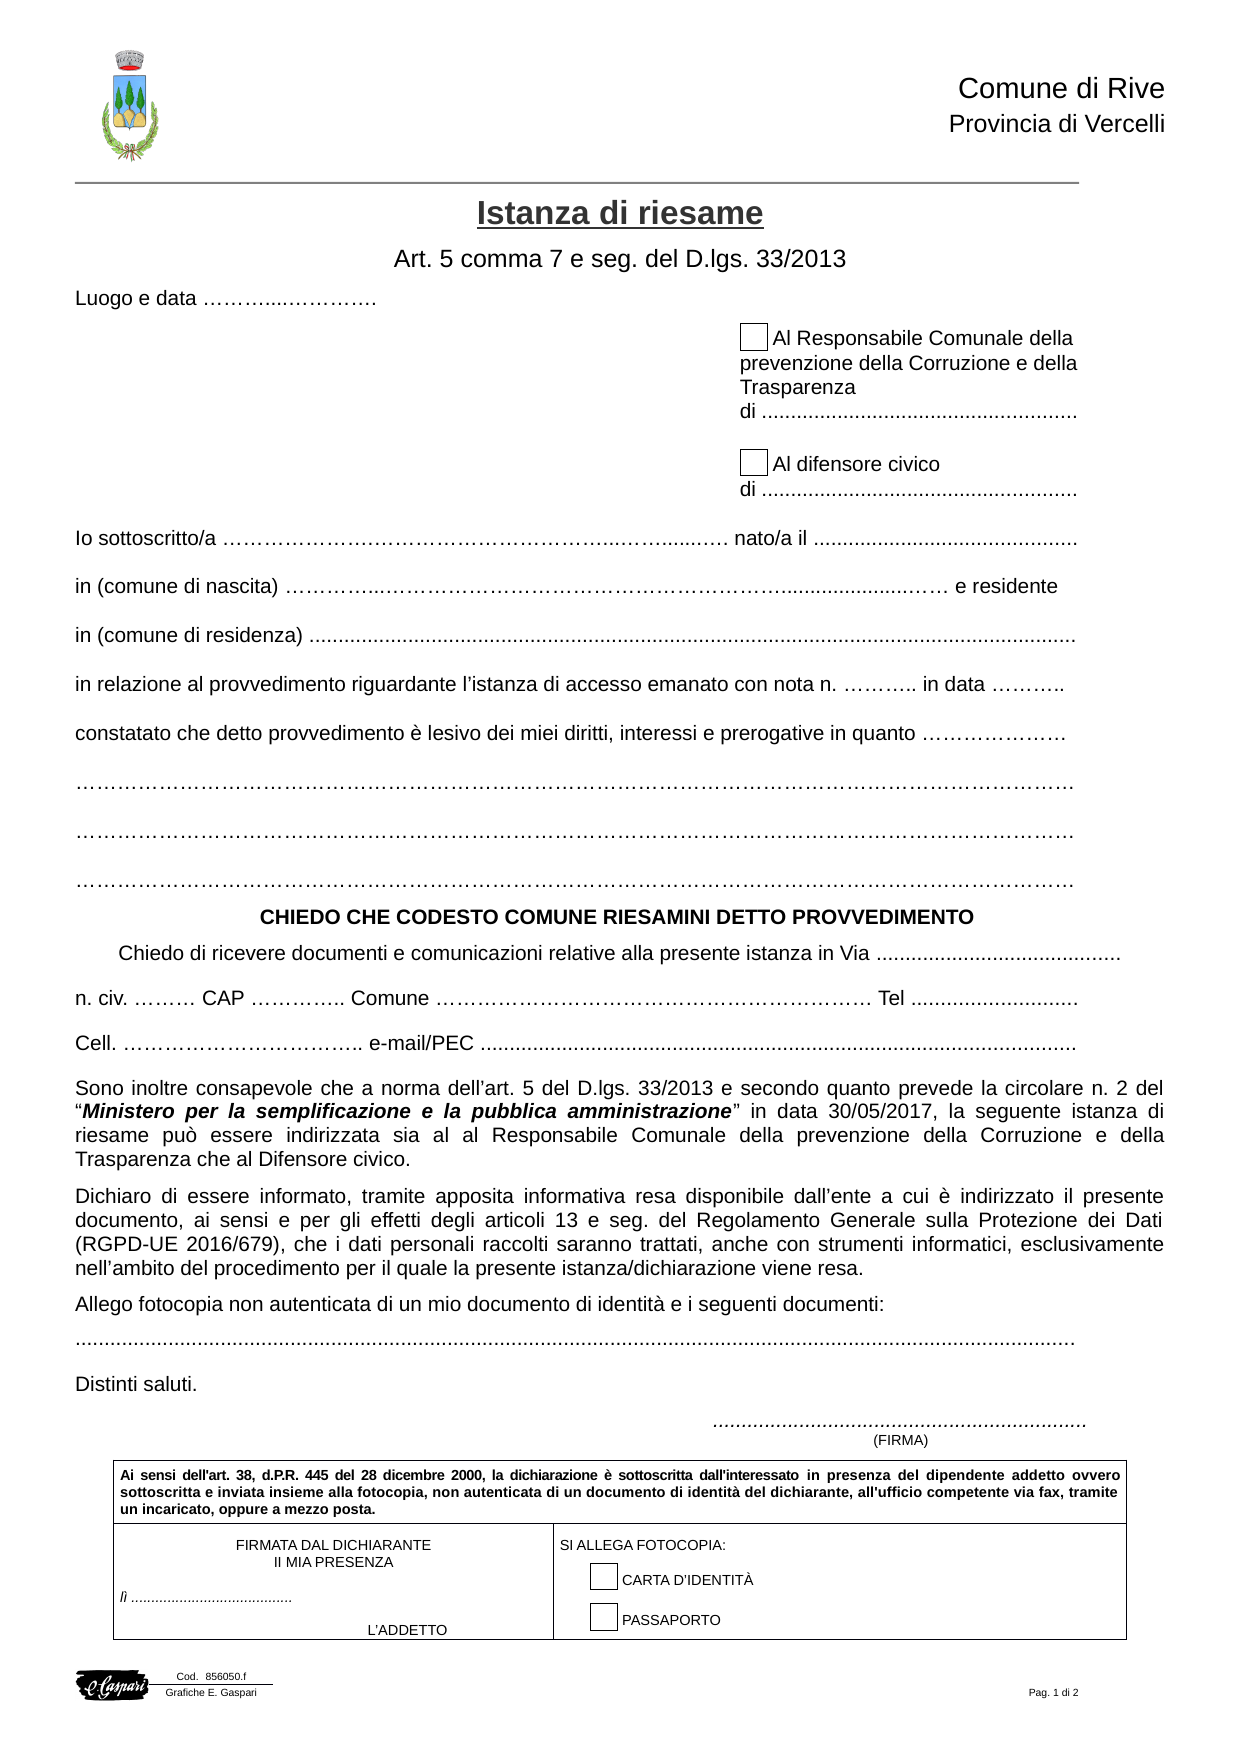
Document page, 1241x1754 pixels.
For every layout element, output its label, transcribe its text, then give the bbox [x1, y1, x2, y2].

text ……………………………………………………………………………………………………………………………… [75, 770, 1165, 794]
text Cell. …………………………….. e-mail/PEC [75, 1031, 1165, 1054]
text in (comune di residenza) [75, 623, 1165, 647]
table_cell FIRMATA DAL DICHIARANTE II MIA PRESENZA lì ........................................ L’ADDETTO [114, 1524, 553, 1639]
text Al Responsabile Comunale della prevenzione della Corruzione e della Trasparenza [739, 322, 1165, 399]
table_header Ai sensi dell'art. 38, d.P.R. 445 del 28 dicembre 2000, la dichiarazione è sottoscritta dall'interessato in presenza del dipendente addetto ovvero sottoscritta e inviata insieme alla fotocopia, non autenticata di un documento di identità del dichiarante, all'ufficio competente via fax, tramite un incaricato, oppure a mezzo posta. [114, 1461, 1126, 1523]
text n. civ. ……… CAP ………….. Comune ……………………………………………………… Tel [75, 986, 1165, 1010]
text Io sottoscritto/a ………………….……………………………...…….......…. nato/a il [75, 525, 1165, 549]
text di [739, 399, 1165, 423]
table_cell SI ALLEGA FOTOCOPIA: CARTA D’IDENTITÀ PASSAPORTO [554, 1524, 1126, 1639]
subtitle Istanza di riesame [75, 193, 1165, 232]
text (FIRMA) [636, 1432, 1165, 1449]
text Chiedo di ricevere documenti e comunicazioni relative alla presente istanza in Via [75, 941, 1165, 965]
text ……………………………………………………………………………………………………………………………… [75, 868, 1165, 892]
text Distinti saluti. [75, 1372, 1165, 1396]
text ................................................................. [636, 1408, 1165, 1432]
text Comune di Rive [181, 71, 1165, 104]
text Art. 5 comma 7 e seg. del D.lgs. 33/2013 [75, 244, 1165, 273]
text CHIEDO CHE CODESTO COMUNE RIESAMINI DETTO PROVVEDIMENTO [75, 904, 1165, 928]
picture [75, 1669, 149, 1701]
text Allego fotocopia non autenticata di un mio documento di identità e i seguenti documenti: [75, 1292, 1165, 1316]
text in relazione al provvedimento riguardante l’istanza di accesso emanato con nota n. ……….. in data ……….. [75, 672, 1165, 696]
text Dichiaro di essere informato, tramite apposita informativa resa disponibile dall’ente a cui è indirizzato il presente documento, ai sensi e per gli effetti degli articoli 13 e seg. del Regolamento Generale sulla Protezione dei Dati (RGPD-UE 2016/679), che i dati personali raccolti saranno trattati, anche con strumenti informatici, esclusivamente nell’ambito del procedimento per il quale la presente istanza/dichiarazione viene resa. [75, 1184, 1165, 1279]
text ……………………………………………………………………………………………………………………………… [75, 819, 1165, 843]
text Al difensore civico [739, 448, 1165, 476]
text in (comune di nascita) …………...…………………………………………………......................…… e residente [75, 574, 1165, 598]
text constatato che detto provvedimento è lesivo dei miei diritti, interessi e prerogative in quanto ………………… [75, 721, 1165, 745]
text Sono inoltre consapevole che a norma dell’art. 5 del D.lgs. 33/2013 e secondo quanto prevede la circolare n. 2 del “Ministero per la semplificazione e la pubblica amministrazione” in data 30/05/2017, la seguente istanza di riesame può essere indirizzata sia al al Responsabile Comunale della prevenzione della Corruzione e della Trasparenza che al Difensore civico. [75, 1075, 1165, 1171]
picture [79, 40, 181, 172]
text di [739, 476, 1165, 500]
text Luogo e data ………....…………. [75, 286, 1165, 309]
text Provincia di Vercelli [181, 109, 1165, 138]
